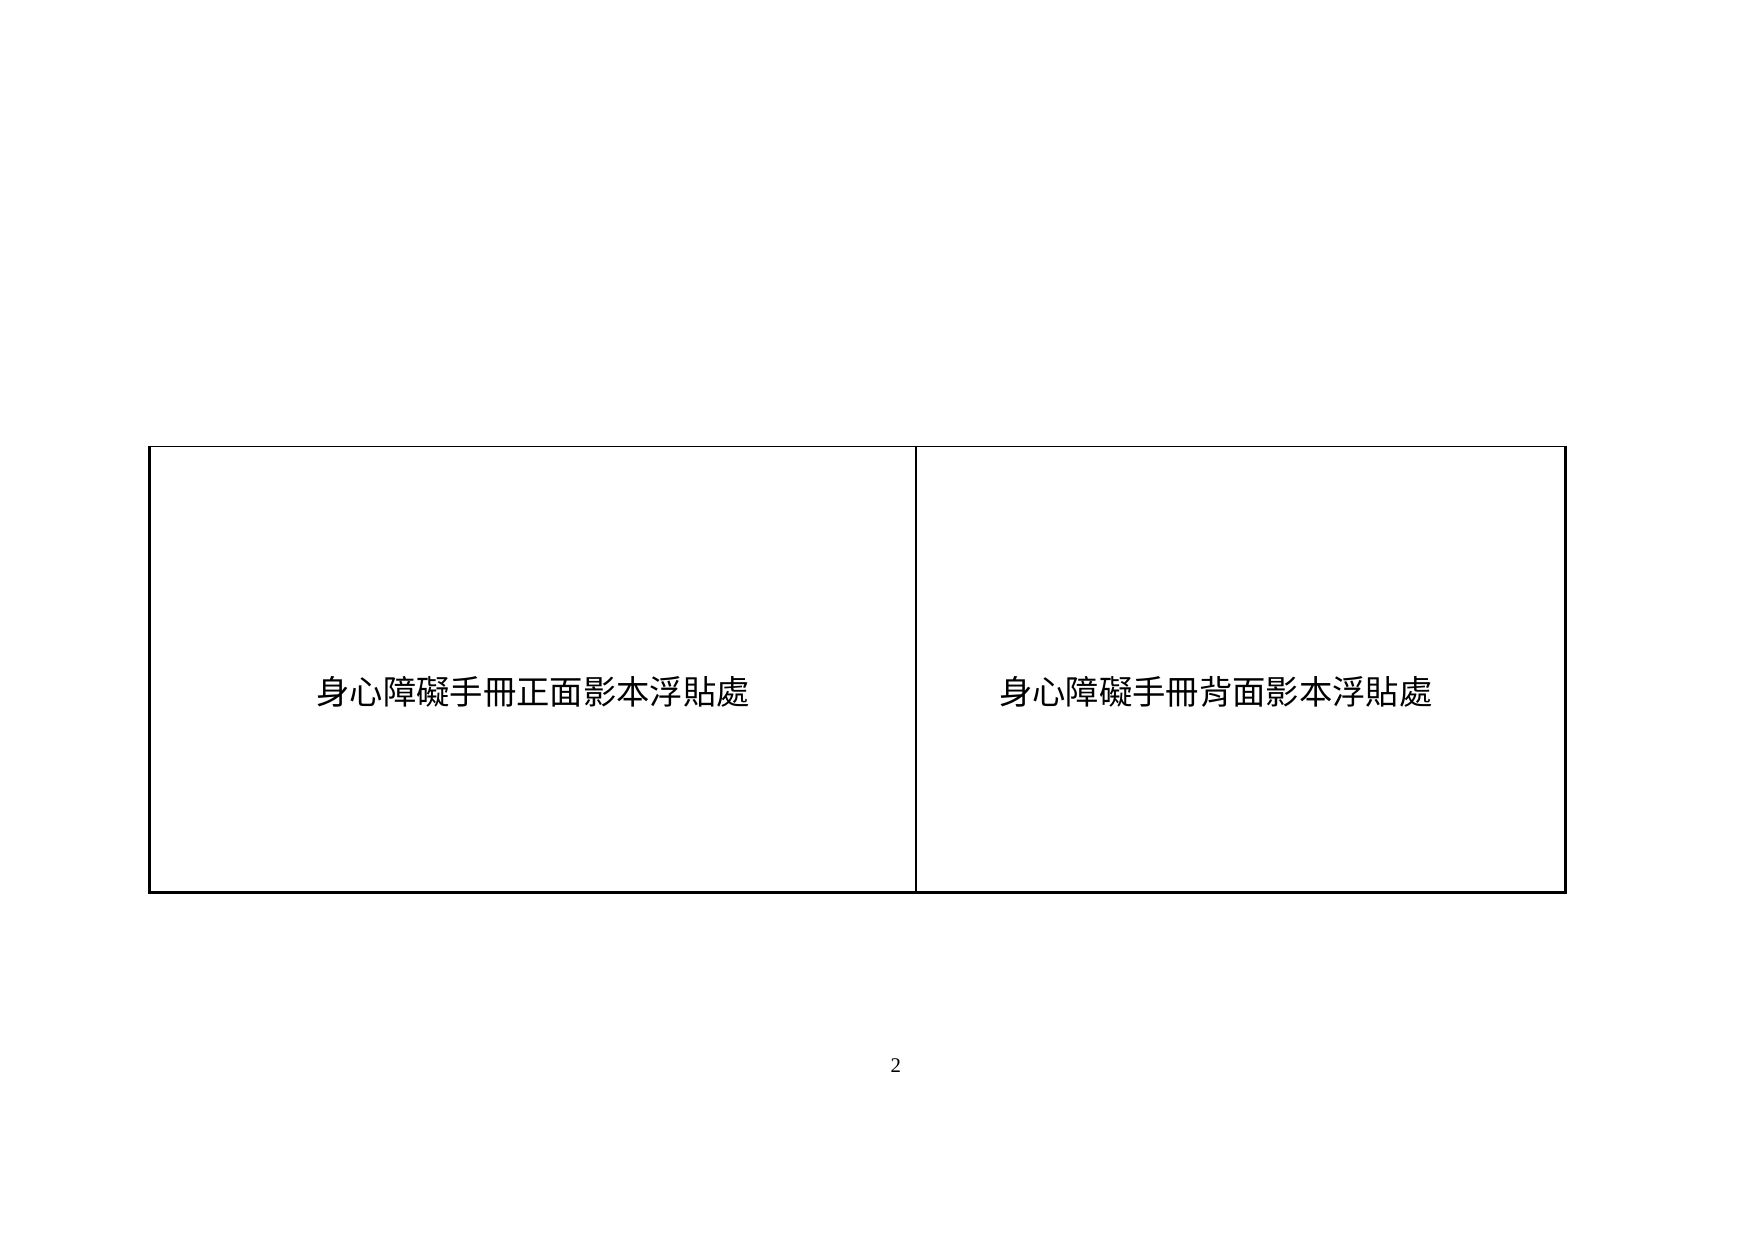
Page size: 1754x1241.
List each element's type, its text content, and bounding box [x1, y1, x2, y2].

table_cell 身心障礙手冊正面影本浮貼處 [151, 447, 915, 891]
table_cell 身心障礙手冊背面影本浮貼處 [917, 447, 1564, 891]
